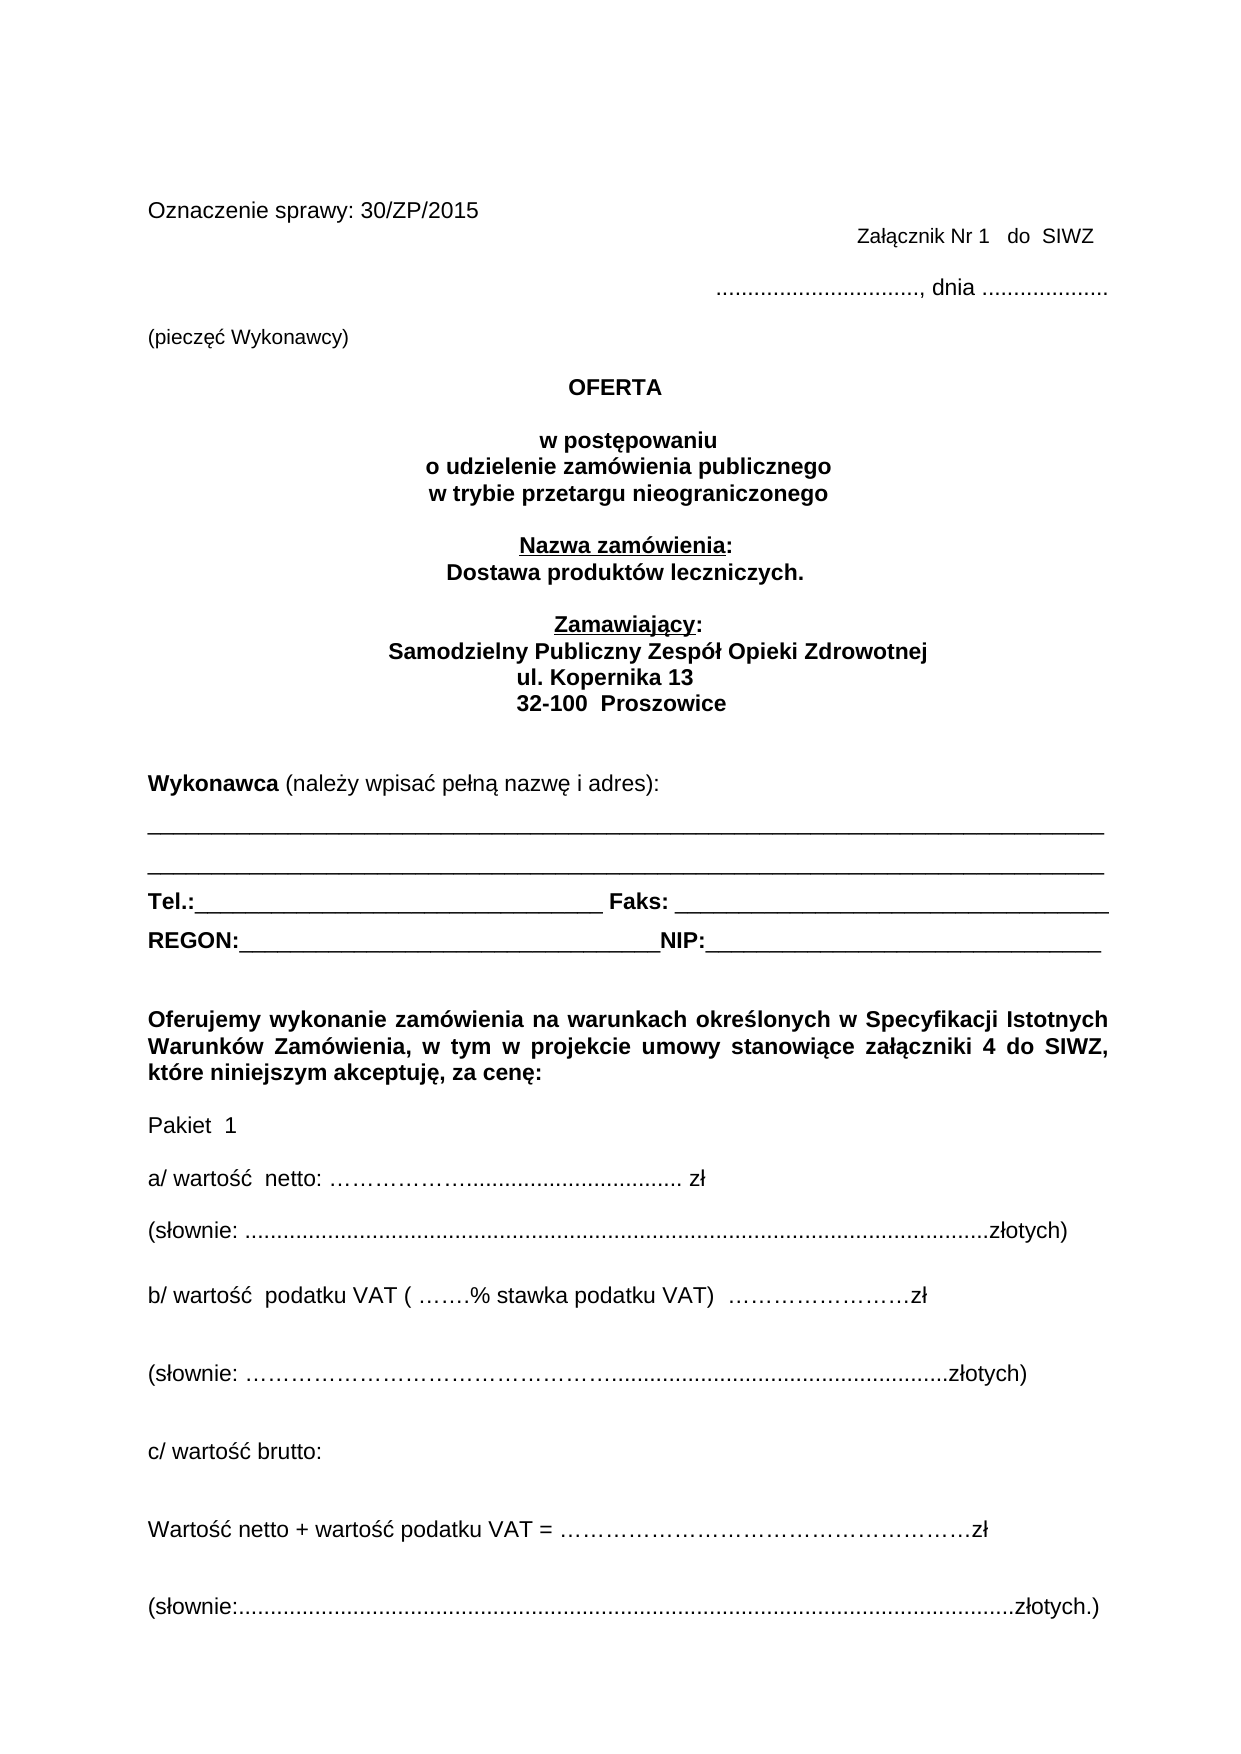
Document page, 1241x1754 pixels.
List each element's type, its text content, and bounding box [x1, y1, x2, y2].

text a/ wartość netto: ……………….................................. zł [148, 1164, 1109, 1191]
text Nazwa zamówienia: [443, 532, 1109, 559]
text w postępowaniu [148, 427, 1109, 453]
text Wykonawca (należy wpisać pełną nazwę i adres): [148, 769, 1109, 796]
text ul. Kopernika 13 [443, 664, 1109, 690]
text Dostawa produktów leczniczych. [148, 559, 1109, 585]
text Wartość netto + wartość podatku VAT = ………………………………………………zł [148, 1516, 1109, 1542]
text o udzielenie zamówienia publicznego [148, 453, 1109, 479]
text Zamawiający: [148, 611, 1109, 638]
text OFERTA [148, 374, 1109, 401]
text REGON:_________________________________NIP:_______________________________ [148, 927, 1109, 954]
text (słownie:..........................................................................................................................złotych.) [148, 1593, 1109, 1619]
text w trybie przetargu nieograniczonego [148, 479, 1109, 506]
text 32-100 Proszowice [443, 690, 1109, 717]
text Tel.:________________________________ Faks: __________________________________ [148, 888, 1109, 914]
text ................................, dnia .................... [148, 274, 1109, 300]
text c/ wartość brutto: [148, 1438, 1109, 1464]
text Pakiet 1 [148, 1112, 1109, 1138]
text (pieczęć Wykonawcy) [148, 325, 1109, 349]
text (słownie: .....................................................................................................................złotych) [148, 1217, 1109, 1243]
text Samodzielny Publiczny Zespół Opieki Zdrowotnej [369, 638, 1109, 664]
text b/ wartość podatku VAT ( …….% stawka podatku VAT) ……………………zł [148, 1282, 1109, 1309]
text Oferujemy wykonanie zamówienia na warunkach określonych w Specyfikacji Istotnych Warunków Zamówienia, w tym w projekcie umowy stanowiące załączniki 4 do SIWZ, które niniejszym akceptuję, za cenę: [148, 1006, 1109, 1085]
text Załącznik Nr 1 do SIWZ [148, 223, 1109, 247]
text ______________________________________________________________________________________________________________________________________________________ [148, 809, 1109, 875]
text Oznaczenie sprawy: 30/ZP/2015 [148, 197, 1109, 223]
text (słownie: ………………………………………….....................................................złotych) [148, 1360, 1109, 1386]
